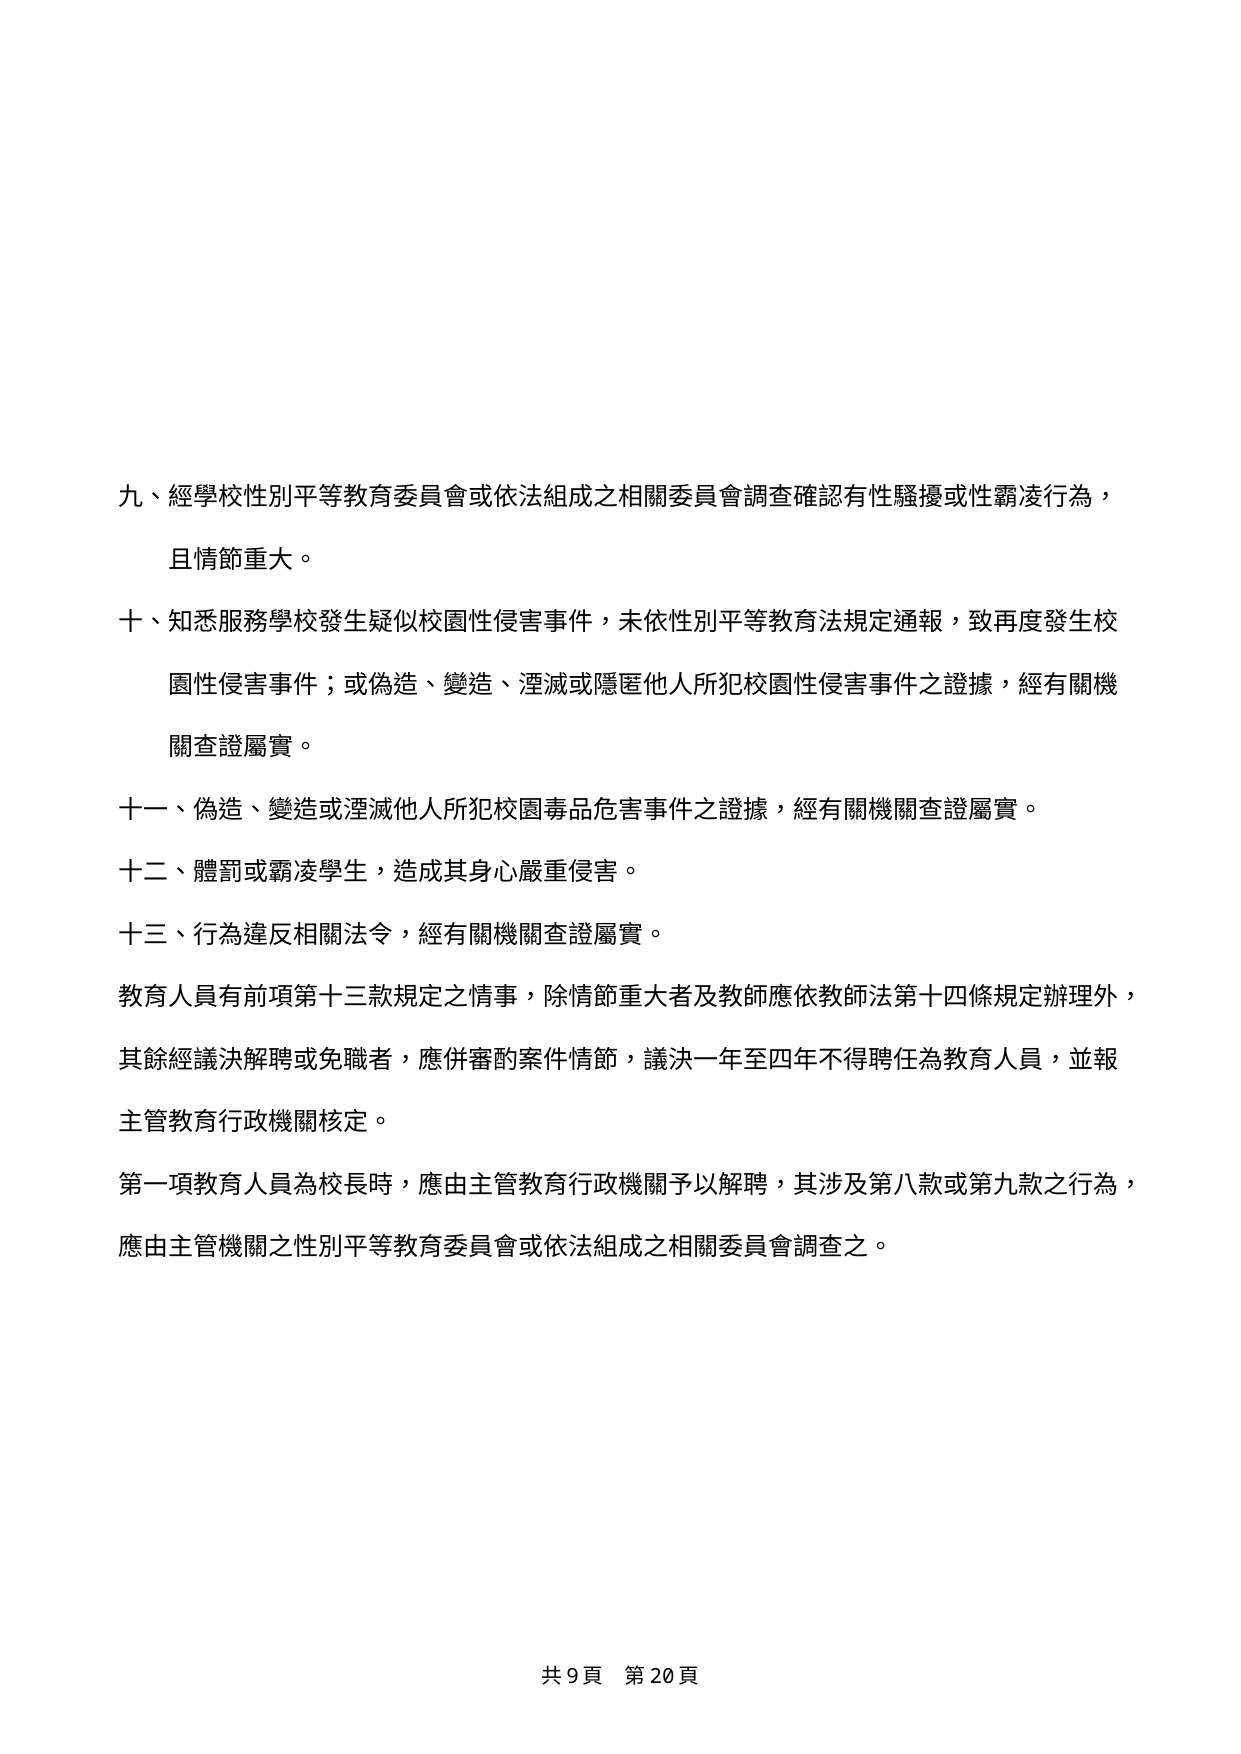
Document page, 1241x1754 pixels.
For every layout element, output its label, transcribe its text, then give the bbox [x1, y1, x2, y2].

text 十二、體罰或霸凌學生，造成其身心嚴重侵害。 [118, 828, 1122, 891]
text 九、經學校性別平等教育委員會或依法組成之相關委員會調查確認有性騷擾或性霸凌行為，且情節重大。 [118, 453, 1122, 578]
text 十三、行為違反相關法令，經有關機關查證屬實。 [118, 891, 1122, 953]
text 十、知悉服務學校發生疑似校園性侵害事件，未依性別平等教育法規定通報，致再度發生校園性侵害事件；或偽造、變造、湮滅或隱匿他人所犯校園性侵害事件之證據，經有關機關查證屬實。 [118, 578, 1122, 766]
text 十一、偽造、變造或湮滅他人所犯校園毒品危害事件之證據，經有關機關查證屬實。 [118, 766, 1122, 828]
text 教育人員有前項第十三款規定之情事，除情節重大者及教師應依教師法第十四條規定辦理外，其餘經議決解聘或免職者，應併審酌案件情節，議決一年至四年不得聘任為教育人員，並報主管教育行政機關核定。 [118, 953, 1122, 1141]
text 第一項教育人員為校長時，應由主管教育行政機關予以解聘，其涉及第八款或第九款之行為，應由主管機關之性別平等教育委員會或依法組成之相關委員會調查之。 [118, 1141, 1122, 1266]
